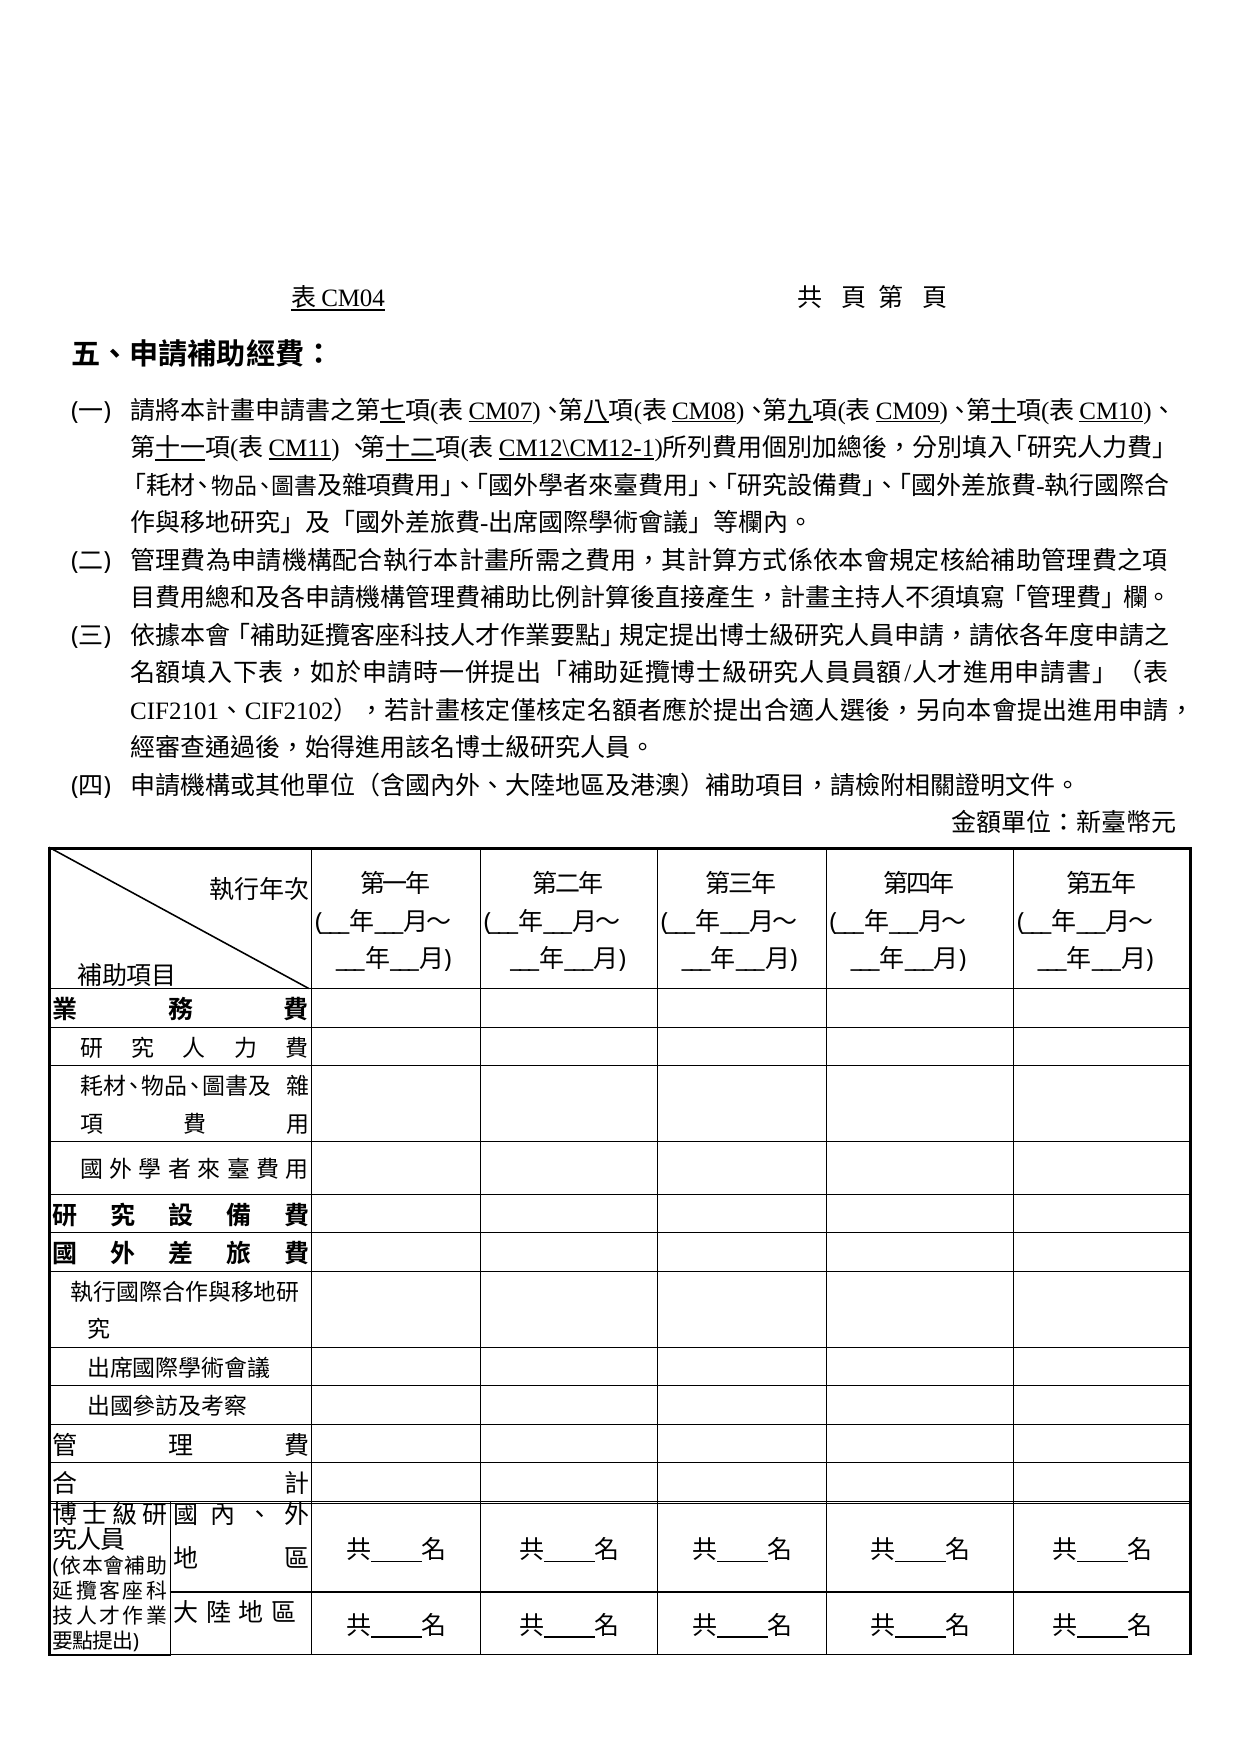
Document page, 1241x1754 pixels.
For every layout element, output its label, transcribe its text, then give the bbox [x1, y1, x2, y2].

table_cell 合 計 [51, 1463, 311, 1501]
table_header 第五年 (___年___月～ ___年___月) [1014, 850, 1189, 988]
table_cell 共 名 [827, 1504, 1013, 1591]
table_cell [481, 1463, 657, 1501]
table_cell 出席國際學術會議 [51, 1348, 311, 1385]
table_cell [827, 1028, 1013, 1065]
table_cell [481, 1425, 657, 1462]
table_cell [312, 1272, 480, 1347]
table_cell [481, 1233, 657, 1271]
table_cell [312, 989, 480, 1027]
list 申請機構或其他單位（含國內外、大陸地區及港澳）補助項目，請檢附相關證明文件。 [71, 764, 1169, 802]
table_cell [312, 1386, 480, 1424]
table_cell 共 名 [1014, 1504, 1189, 1591]
table_cell 共 名 [481, 1593, 657, 1654]
table_cell 共 名 [658, 1504, 826, 1591]
table_cell [827, 1195, 1013, 1232]
table_cell 共 名 [312, 1504, 480, 1591]
table_cell [658, 1028, 826, 1065]
table_header 第二年 (___年___月～ ___年___月) [481, 850, 657, 988]
table_cell [312, 1425, 480, 1462]
table_cell [827, 1348, 1013, 1385]
table_cell [658, 1348, 826, 1385]
table_cell [827, 1463, 1013, 1501]
table_cell [827, 1386, 1013, 1424]
table_cell [827, 1233, 1013, 1271]
table_cell [1014, 1195, 1189, 1232]
text 表CM04 共 頁 第 頁 [52, 277, 1186, 314]
table_cell 共 名 [827, 1593, 1013, 1654]
table_cell [1014, 1028, 1189, 1065]
table_cell [1014, 1066, 1189, 1141]
table_cell 研究人力費 [51, 1028, 311, 1065]
table_cell [1014, 1463, 1189, 1501]
list 管理費為申請機構配合執行本計畫所需之費用，其計算方式係依本會規定核給補助管理費之項目費用總和及各申請機構管理費補助比例計算後直接產生，計畫主持人不須填寫「管理費」欄。 [71, 539, 1169, 614]
table_cell [658, 1386, 826, 1424]
table_cell [481, 1386, 657, 1424]
table_cell 博士級研究人員 (依本會補助延攬客座科技人才作業要點提出) [51, 1504, 170, 1654]
table_cell 共 名 [1014, 1593, 1189, 1654]
table_cell 共 名 [312, 1593, 480, 1654]
table_cell [312, 1195, 480, 1232]
table_cell [312, 1463, 480, 1501]
table_cell [312, 1142, 480, 1193]
table_cell [658, 989, 826, 1027]
table_cell [1014, 1425, 1189, 1462]
table_cell 出國參訪及考察 [51, 1386, 311, 1424]
table_cell [1014, 1348, 1189, 1385]
table_cell [481, 989, 657, 1027]
table_cell [827, 1142, 1013, 1193]
table_cell [658, 1195, 826, 1232]
table_cell 執行國際合作與移地研究 [51, 1272, 311, 1347]
table_cell 國外學者來臺費用 [51, 1142, 311, 1193]
table_cell [658, 1463, 826, 1501]
table_cell [481, 1028, 657, 1065]
table_cell [481, 1195, 657, 1232]
table_cell 國內、外 地區 [171, 1504, 311, 1591]
text 金額單位：新臺幣元 [114, 802, 1176, 839]
table_cell [658, 1066, 826, 1141]
table_cell [1014, 989, 1189, 1027]
table_cell [827, 1425, 1013, 1462]
table_cell [827, 1272, 1013, 1347]
table_cell [481, 1142, 657, 1193]
table_cell [658, 1272, 826, 1347]
table_header 執行年次 補助項目 [51, 850, 304, 988]
table_cell 研究設備費 [51, 1195, 311, 1232]
table_cell [1014, 1142, 1189, 1193]
table_cell [312, 1348, 480, 1385]
table_cell [1014, 1272, 1189, 1347]
table_header 第一年 (___年___月～ ___年___月) [312, 850, 480, 988]
table_cell 業務費 [51, 989, 311, 1027]
text 五、申請補助經費： [71, 314, 1169, 389]
table_cell [827, 989, 1013, 1027]
table_cell [312, 1028, 480, 1065]
table_cell [312, 1233, 480, 1271]
table_cell 管理費 [51, 1425, 311, 1462]
table_cell [1014, 1386, 1189, 1424]
table_cell 耗材、物品、圖書及 雜項費用 [51, 1066, 311, 1141]
table_header 第四年 (___年___月～ ___年___月) [827, 850, 1013, 988]
table_cell [481, 1066, 657, 1141]
table_cell 共 名 [658, 1593, 826, 1654]
table_cell [827, 1066, 1013, 1141]
table_header 執行年次 補助項目 [58, 850, 311, 988]
table_cell 大陸地區 [171, 1593, 311, 1654]
table_cell [1014, 1233, 1189, 1271]
table_cell [658, 1142, 826, 1193]
table_cell 共 名 [481, 1504, 657, 1591]
table_header 第三年 (___年___月～ ___年___月) [658, 850, 826, 988]
table_cell 國外差旅費 [51, 1233, 311, 1271]
list 依據本會「補助延攬客座科技人才作業要點」規定提出博士級研究人員申請，請依各年度申請之名額填入下表，如於申請時一併提出「補助延攬博士級研究人員員額/人才進用申請書」（表CIF2101、CIF2102），若計畫核定僅核定名額者應於提出合適人選後，另向本會提出進用申請，經審查通過後，始得進用該名博士級研究人員。 [71, 614, 1169, 764]
list 請將本計畫申請書之第七項(表CM07)、第八項(表CM08)、第九項(表CM09)、第十項(表CM10)、第十一項(表CM11) 、第十二項(表CM12\CM12-1)所列費用個別加總後，分別填入「研究人力費」、「耗材、物品、圖書及雜項費用」、「國外學者來臺費用」、「研究設備費」、「國外差旅費-執行國際合作與移地研究」及「國外差旅費-出席國際學術會議」等欄內。 [71, 389, 1169, 539]
table_cell [481, 1272, 657, 1347]
table_cell [481, 1348, 657, 1385]
table_cell [658, 1425, 826, 1462]
table_cell [312, 1066, 480, 1141]
table_cell [658, 1233, 826, 1271]
